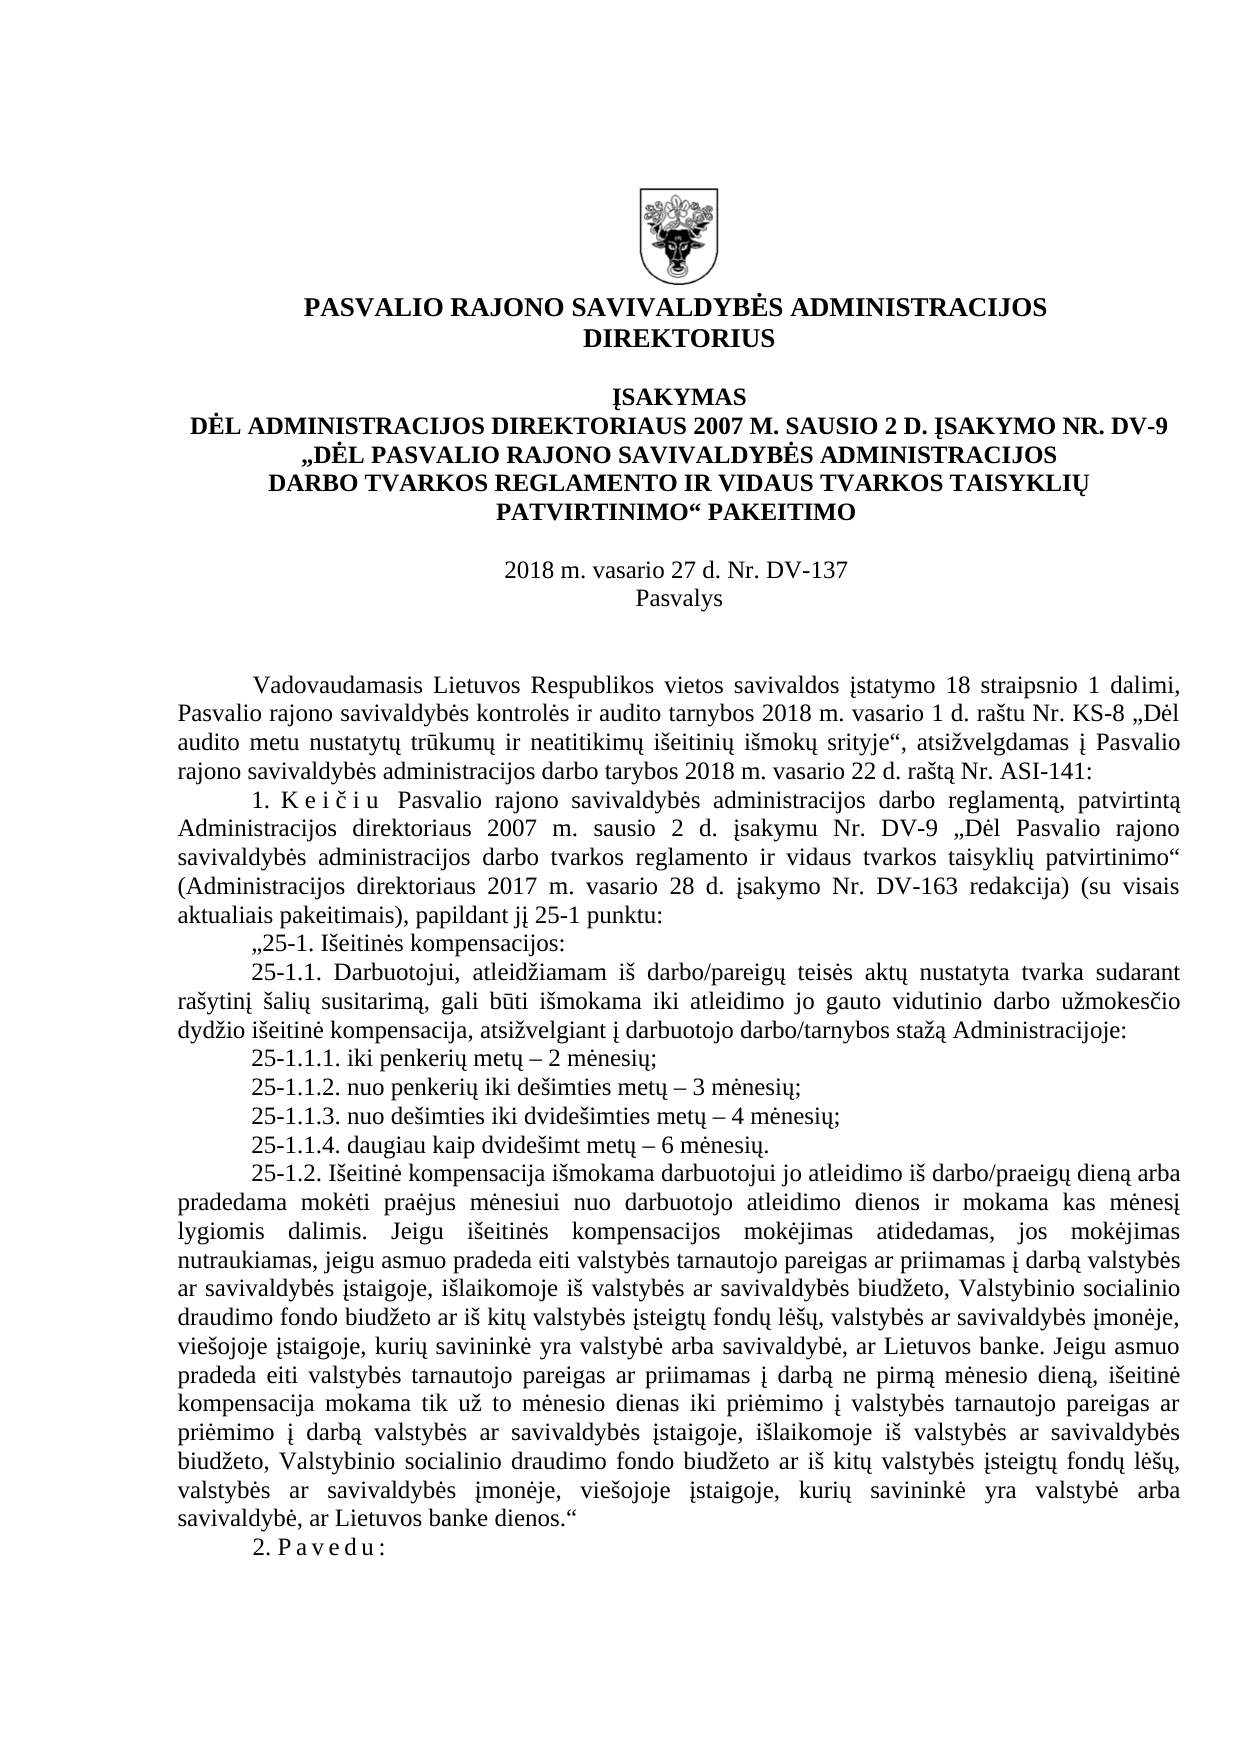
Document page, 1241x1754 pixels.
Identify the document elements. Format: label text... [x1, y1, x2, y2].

text 2. Pavedu: [177, 1532, 1181, 1561]
text 2018 m. vasario 27 d. Nr. DV-137 [177, 555, 1181, 583]
text 25-1.2. Išeitinė kompensacija išmokama darbuotojui jo atleidimo iš darbo/praeigų dieną arba pradedama mokėti praėjus mėnesiui nuo darbuotojo atleidimo dienos ir mokama kas mėnesį lygiomis dalimis. Jeigu išeitinės kompensacijos mokėjimas atidedamas, jos mokėjimas nutraukiamas, jeigu asmuo pradeda eiti valstybės tarnautojo pareigas ar priimamas į darbą valstybės ar savivaldybės įstaigoje, išlaikomoje iš valstybės ar savivaldybės biudžeto, Valstybinio socialinio draudimo fondo biudžeto ar iš kitų valstybės įsteigtų fondų lėšų, valstybės ar savivaldybės įmonėje, viešojoje įstaigoje, kurių savininkė yra valstybė arba savivaldybė, ar Lietuvos banke. Jeigu asmuo pradeda eiti valstybės tarnautojo pareigas ar priimamas į darbą ne pirmą mėnesio dieną, išeitinė kompensacija mokama tik už to mėnesio dienas iki priėmimo į valstybės tarnautojo pareigas ar priėmimo į darbą valstybės ar savivaldybės įstaigoje, išlaikomoje iš valstybės ar savivaldybės biudžeto, Valstybinio socialinio draudimo fondo biudžeto ar iš kitų valstybės įsteigtų fondų lėšų, valstybės ar savivaldybės įmonėje, viešojoje įstaigoje, kurių savininkė yra valstybė arba savivaldybė, ar Lietuvos banke dienos.“ [177, 1158, 1181, 1532]
text DĖL administracijos direktoriaus 2007 m. sausio 2 d. įsakymo Nr. DV-9 „Dėl Pasvalio rajono savivaldybės administracijos [177, 411, 1181, 468]
text Vadovaudamasis Lietuvos Respublikos vietos savivaldos įstatymo 18 straipsnio 1 dalimi, Pasvalio rajono savivaldybės kontrolės ir audito tarnybos 2018 m. vasario 1 d. raštu Nr. KS-8 „Dėl audito metu nustatytų trūkumų ir neatitikimų išeitinių išmokų srityje“, atsižvelgdamas į Pasvalio rajono savivaldybės administracijos darbo tarybos 2018 m. vasario 22 d. raštą Nr. ASI-141: [177, 670, 1181, 785]
text 25-1.1.4. daugiau kaip dvidešimt metų – 6 mėnesių. [177, 1130, 1181, 1158]
text 25-1.1.2. nuo penkerių iki dešimties metų – 3 mėnesių; [177, 1072, 1181, 1101]
text direktorius [177, 322, 1181, 353]
text darbo tvarkos reglamento ir vidaus tvarkos taisyklių patvirtinimo“ pakeitimo [177, 468, 1181, 526]
text Pasvalio rajono savivaldybės administracijos [177, 291, 1181, 322]
text 1. Keičiu Pasvalio rajono savivaldybės administracijos darbo reglamentą, patvirtintą Administracijos direktoriaus 2007 m. sausio 2 d. įsakymu Nr. DV-9 „Dėl Pasvalio rajono savivaldybės administracijos darbo tvarkos reglamento ir vidaus tvarkos taisyklių patvirtinimo“ (Administracijos direktoriaus 2017 m. vasario 28 d. įsakymo Nr. DV-163 redakcija) (su visais aktualiais pakeitimais), papildant jį 25-1 punktu: [177, 785, 1181, 928]
text įsakymas [177, 382, 1181, 411]
text „25-1. Išeitinės kompensacijos: [177, 928, 1181, 957]
text Pasvalys [177, 583, 1181, 612]
text 25-1.1. Darbuotojui, atleidžiamam iš darbo/pareigų teisės aktų nustatyta tvarka sudarant rašytinį šalių susitarimą, gali būti išmokama iki atleidimo jo gauto vidutinio darbo užmokesčio dydžio išeitinė kompensacija, atsižvelgiant į darbuotojo darbo/tarnybos stažą Administracijoje: [177, 957, 1181, 1043]
text 25-1.1.3. nuo dešimties iki dvidešimties metų – 4 mėnesių; [177, 1101, 1181, 1130]
text 25-1.1.1. iki penkerių metų – 2 mėnesių; [177, 1043, 1181, 1072]
